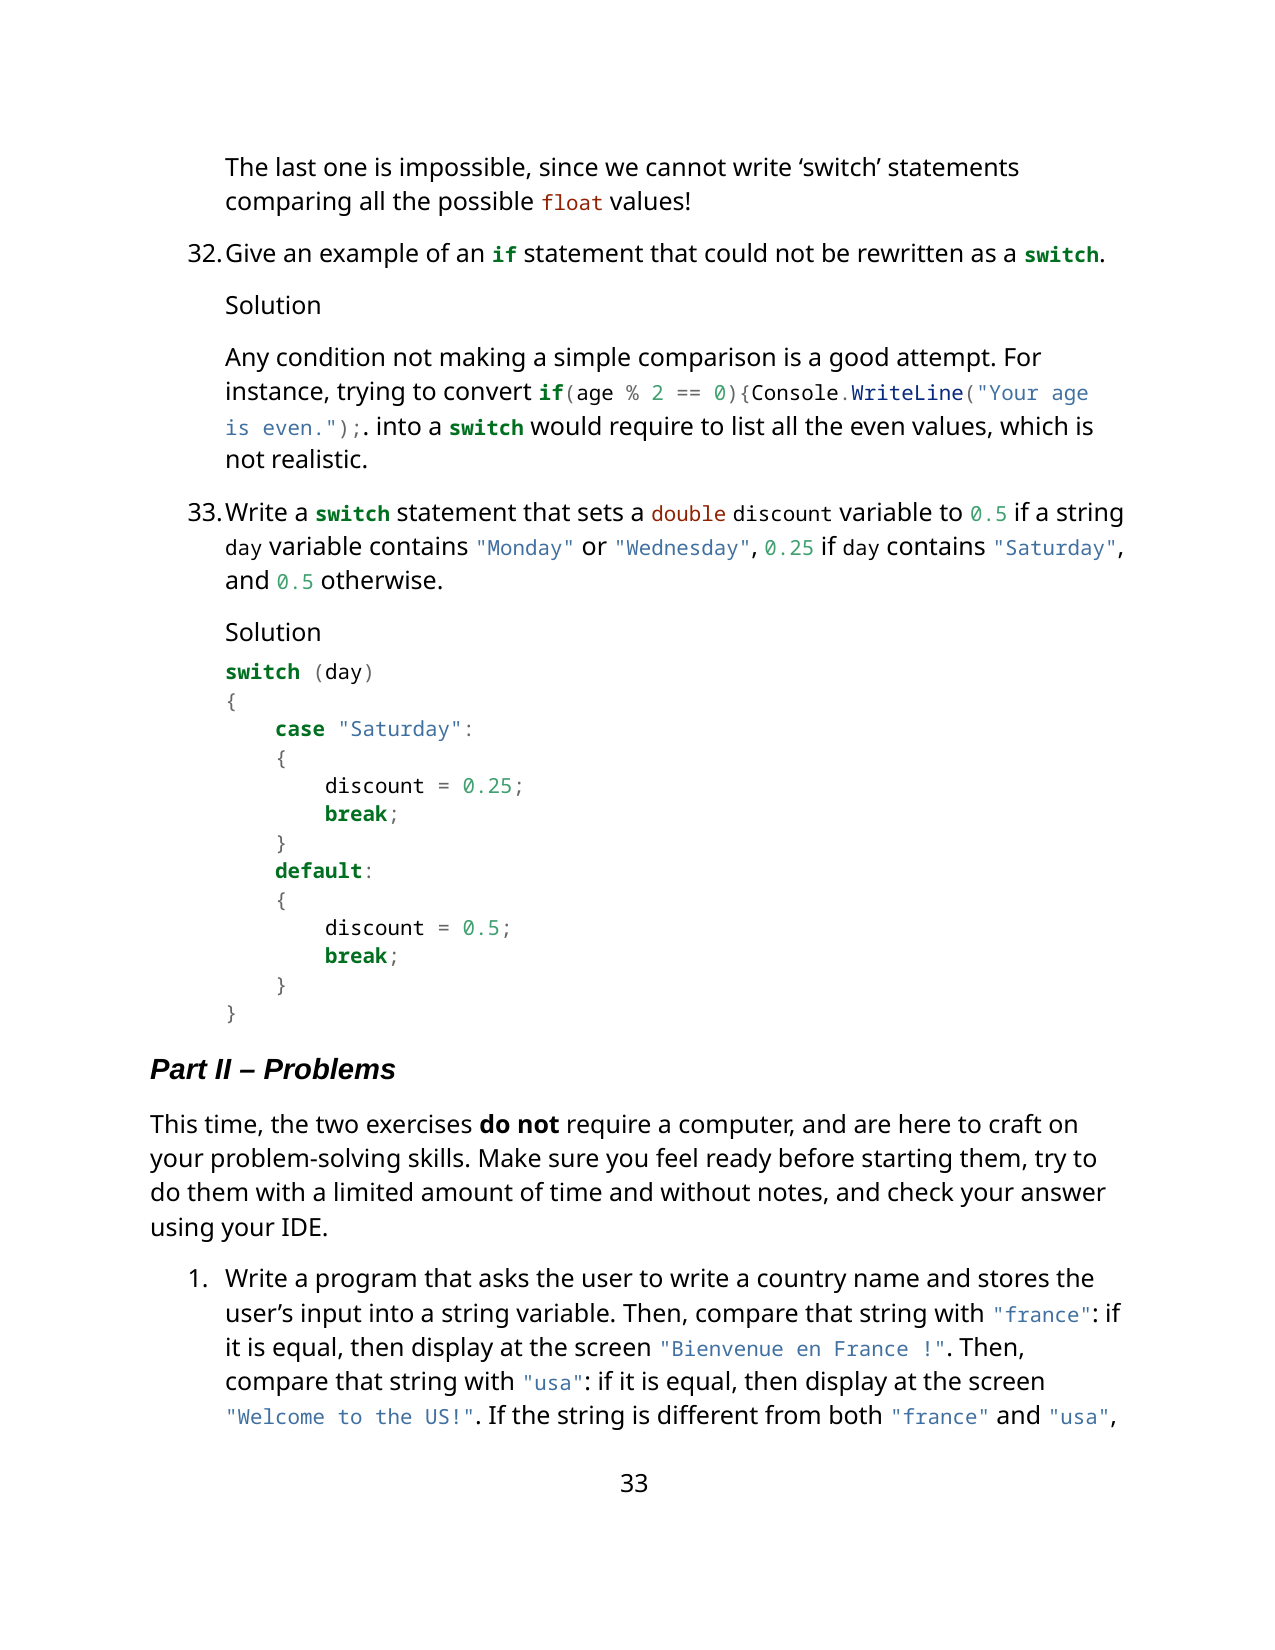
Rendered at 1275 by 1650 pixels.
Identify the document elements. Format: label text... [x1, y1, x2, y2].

list Give an example of an if statement that could not be rewritten as a switch. [187, 236, 1125, 270]
list break; [187, 799, 1125, 828]
list } [187, 998, 1125, 1027]
list Solution [187, 614, 1125, 648]
list discount = 0.25; [187, 771, 1125, 799]
list } [187, 970, 1125, 998]
subtitle Part II – Problems [150, 1052, 1125, 1086]
list discount = 0.5; [187, 913, 1125, 942]
list The last one is impossible, since we cannot write ‘switch’ statements comparing all the possible float values! [187, 150, 1125, 218]
list } [187, 828, 1125, 856]
list { [187, 885, 1125, 913]
list Write a program that asks the user to write a country name and stores the user’s input into a string variable. Then, compare that string with "france": if it is equal, then display at the screen "Bienvenue en France !". Then, compare that string with "usa": if it is equal, then display at the screen "Welcome to the US!". If the string is different from both "france" and "usa", [187, 1261, 1125, 1431]
list Any condition not making a simple comparison is a good attempt. For instance, trying to convert if(age % 2 == 0){Console.WriteLine("Your age is even.");. into a switch would require to list all the even values, which is not realistic. [187, 340, 1125, 476]
text This time, the two exercises do not require a computer, and are here to craft on your problem-solving skills. Make sure you feel ready before starting them, try to do them with a limited amount of time and without notes, and check your answer using your IDE. [150, 1107, 1125, 1243]
list { [187, 686, 1125, 714]
list { [187, 743, 1125, 771]
list break; [187, 942, 1125, 970]
list default: [187, 856, 1125, 885]
list Write a switch statement that sets a double discount variable to 0.5 if a string day variable contains "Monday" or "Wednesday", 0.25 if day contains "Saturday", and 0.5 otherwise. [187, 494, 1125, 596]
list Solution [187, 288, 1125, 322]
list switch (day) [187, 657, 1125, 686]
list case "Saturday": [187, 714, 1125, 743]
